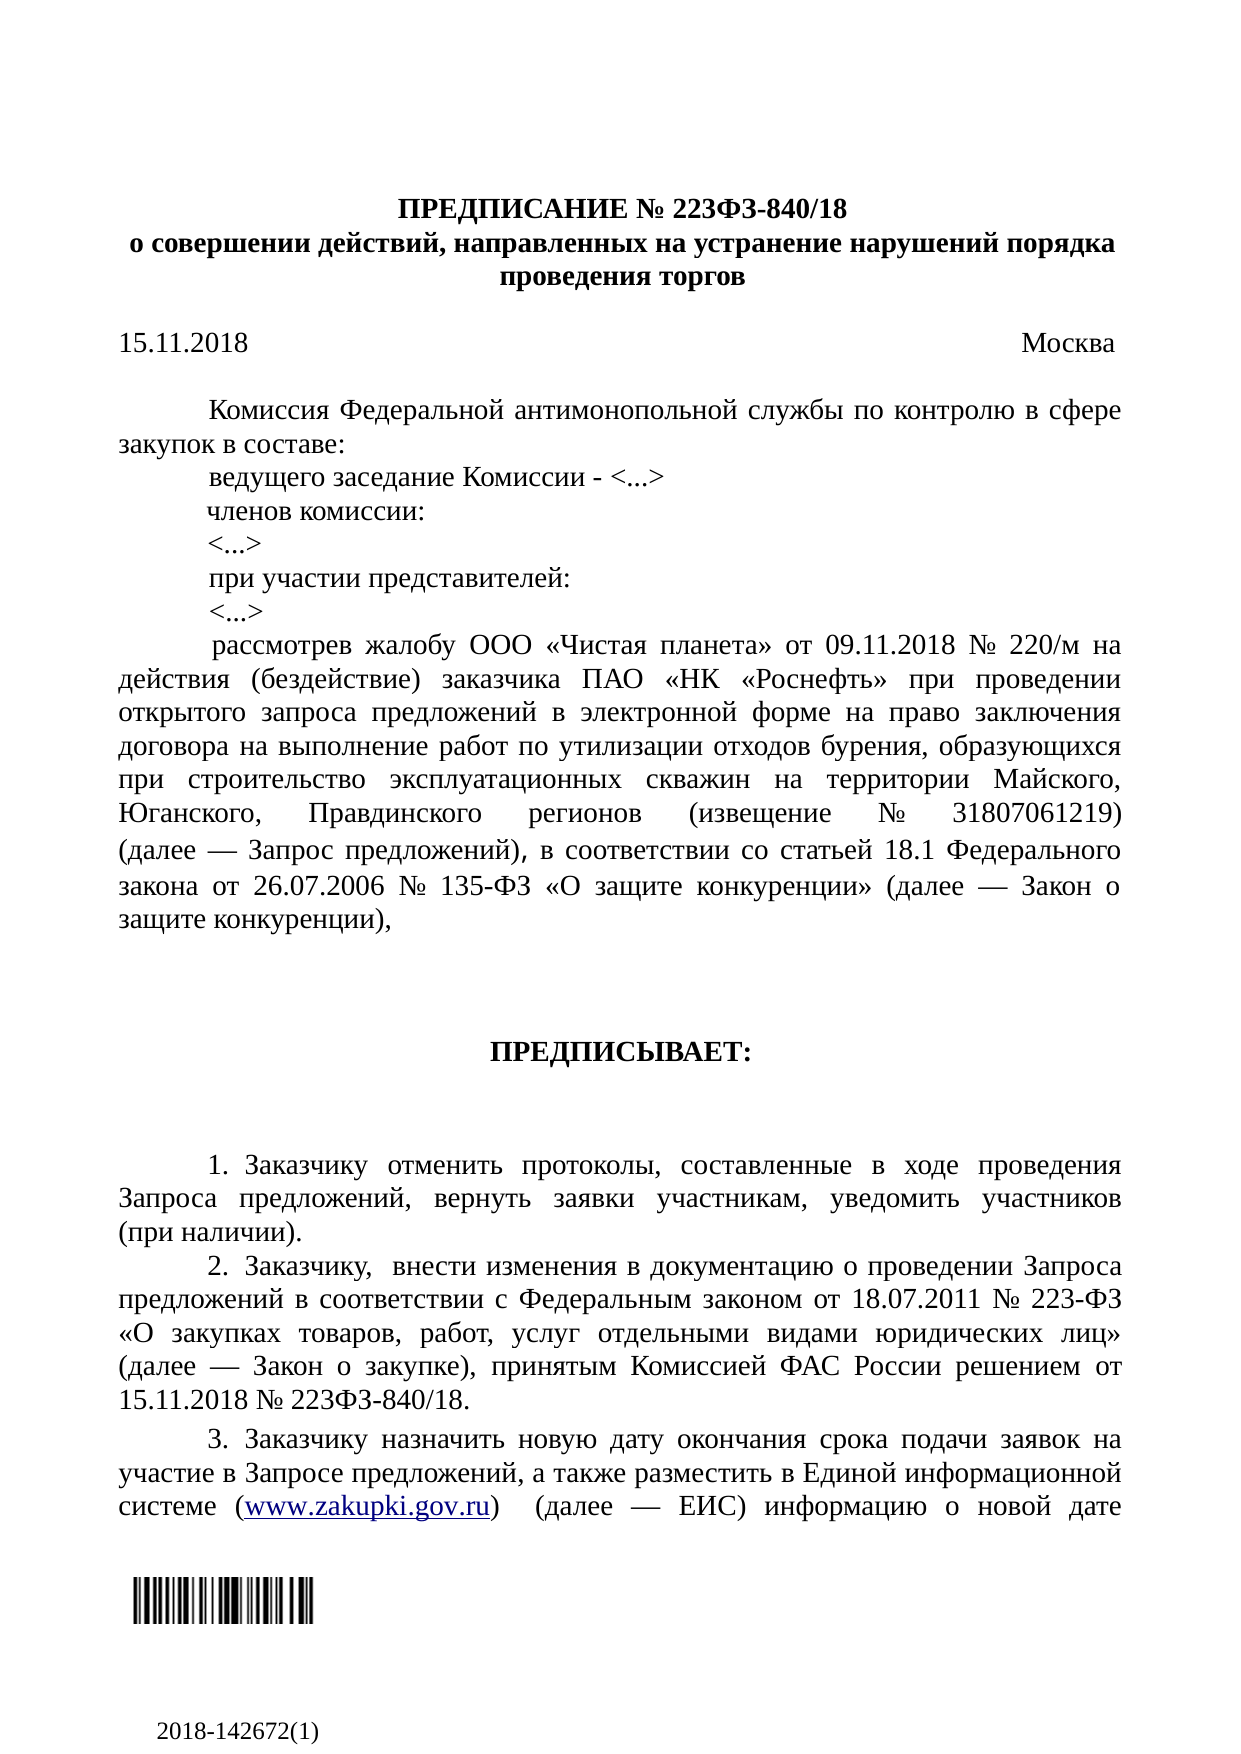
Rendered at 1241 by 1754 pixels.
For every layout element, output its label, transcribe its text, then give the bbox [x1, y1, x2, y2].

text ПРЕДПИСАНИЕ № 223ФЗ-840/18 [123, 191, 1122, 225]
text <...> [118, 527, 1122, 560]
text Комиссия Федеральной антимонопольной службы по контролю в сфере закупок в составе: [118, 392, 1122, 459]
picture [118, 1577, 331, 1624]
text рассмотрев жалобу ООО «Чистая планета» от 09.11.2018 № 220/м на действия (бездействие) заказчика ПАО «НК «Роснефть» при проведении открытого запроса предложений в электронной форме на право заключения договора на выполнение работ по утилизации отходов бурения, образующихся при строительство эксплуатационных скважин на территории Майского, Юганского, Правдинского регионов (извещение № 31807061219) (далее — Запрос предложений), в соответствии со статьей 18.1 Федерального закона от 26.07.2006 № 135-ФЗ «О защите конкуренции» (далее — Закон о защите конкуренции), [118, 627, 1122, 935]
text <...> [118, 594, 1122, 627]
text членов комиссии: [118, 493, 1122, 527]
text о совершении действий, направленных на устранение нарушений порядка проведения торгов [123, 225, 1122, 292]
text 15.11.2018 Москва [118, 325, 1122, 359]
text ПРЕДПИСЫВАЕТ: [118, 1034, 1122, 1068]
list Заказчику отменить протоколы, составленные в ходе проведения Запроса предложений, вернуть заявки участникам, уведомить участников (при наличии). [118, 1147, 1122, 1248]
list Заказчику назначить новую дату окончания срока подачи заявок на участие в Запросе предложений, а также разместить в Единой информационной системе (www.zakupki.gov.ru) (далее — ЕИС) информацию о новой дате [118, 1421, 1122, 1522]
list Заказчику, внести изменения в документацию о проведении Запроса предложений в соответствии с Федеральным законом от 18.07.2011 № 223-ФЗ «О закупках товаров, работ, услуг отдельными видами юридических лиц» (далее — Закон о закупке), принятым Комиссией ФАС России решением от 15.11.2018 № 223ФЗ-840/18. [118, 1248, 1122, 1415]
text ведущего заседание Комиссии - <...> [118, 459, 1122, 493]
text при участии представителей: [118, 560, 1122, 594]
